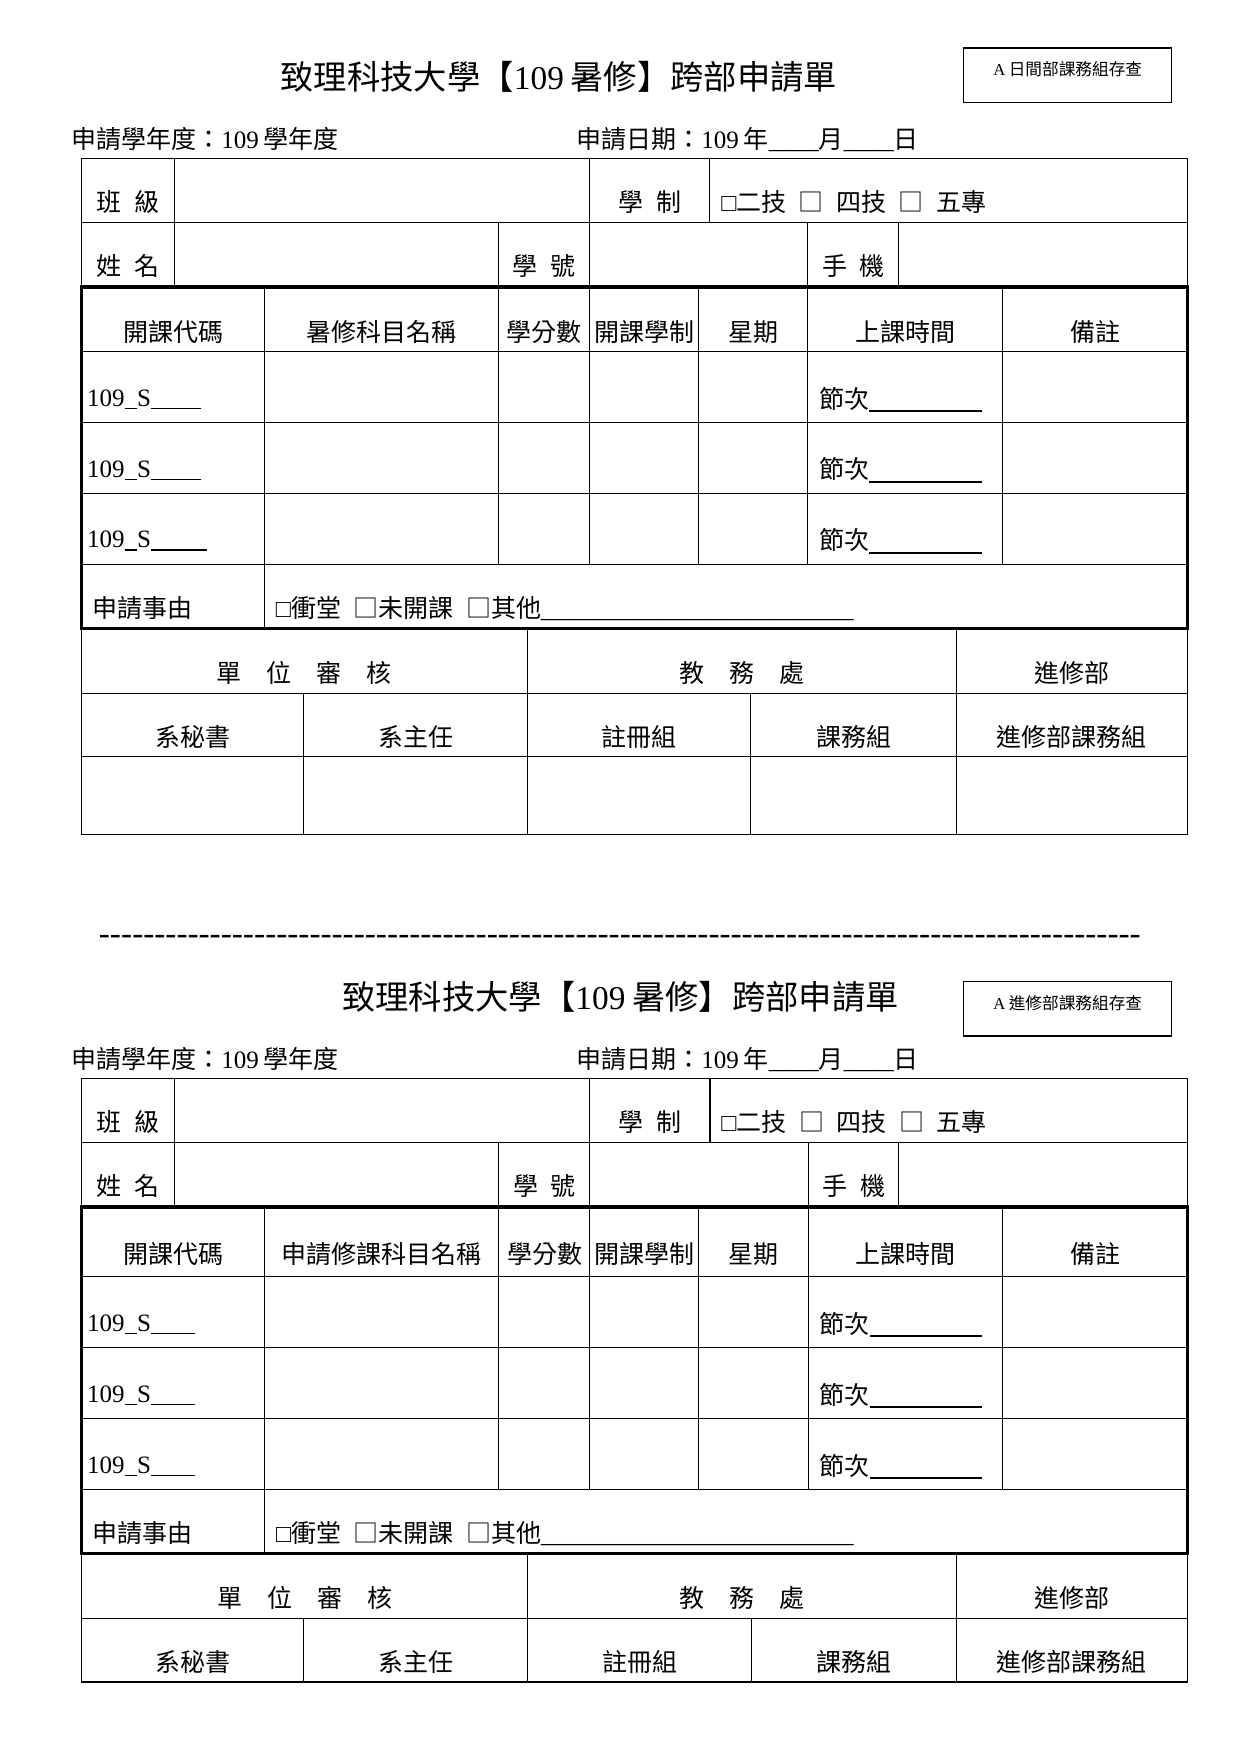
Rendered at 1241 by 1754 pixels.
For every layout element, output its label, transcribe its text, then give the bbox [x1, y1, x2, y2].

table_cell 手 機 [808, 223, 898, 285]
table_cell 教 務 處 [528, 630, 956, 693]
table_cell 109 S [83, 1348, 264, 1418]
table_cell 課務組 [752, 1619, 956, 1681]
table_cell 系秘書 [82, 1619, 303, 1681]
table_cell [499, 1348, 589, 1418]
table_cell 課務組 [751, 694, 956, 756]
table_cell 節次 [808, 423, 1002, 493]
table_header □二技 □ 四技 □ 五專 [711, 1079, 1187, 1142]
table_cell 註冊組 [528, 1619, 751, 1681]
table_cell [499, 1277, 589, 1347]
table_cell [699, 352, 807, 422]
table_cell [265, 1277, 498, 1347]
table_header 學 制 [590, 1079, 709, 1142]
table_cell [899, 223, 1187, 285]
text A日間部課務組存查 [979, 56, 1156, 81]
table_cell 註冊組 [528, 694, 750, 756]
table_cell 手 機 [809, 1143, 898, 1205]
table_cell 單 位 審 核 [82, 1555, 527, 1618]
table_cell [265, 352, 498, 422]
text ----------------------------------------------------------------------------------------------致理科技大學【109暑修】跨部申請單 [55, 842, 1196, 1037]
table_cell [265, 423, 498, 493]
table_cell 上課時間 [809, 1209, 1002, 1276]
table_cell [528, 757, 750, 833]
table_cell [699, 1419, 808, 1489]
text 致理科技大學【109暑修】跨部申請單 [89, 33, 1152, 103]
table_cell 109 S [83, 1419, 264, 1489]
table_cell 學分數 [499, 1209, 589, 1276]
table_cell 節次 [809, 1277, 1002, 1347]
table_header [175, 1079, 589, 1142]
table_header 班 級 [82, 159, 174, 222]
table_cell 進修部課務組 [957, 1619, 1187, 1681]
text 申請學年度：109學年度 申請日期：109年____月____日 [71, 1016, 1152, 1078]
table_cell 上課時間 [808, 289, 1002, 351]
table_header 學 制 [590, 159, 709, 222]
table_cell 109 S [83, 494, 264, 563]
table_cell 開課學制 [590, 1209, 698, 1276]
table_cell [699, 1348, 808, 1418]
table_cell 節次 [809, 1419, 1002, 1489]
table_cell 進修部課務組 [957, 694, 1187, 756]
table_cell [499, 423, 589, 493]
table_cell 申請事由 [83, 565, 264, 627]
table_cell [699, 423, 807, 493]
table_cell 姓 名 [82, 1143, 174, 1205]
table_cell [1003, 494, 1186, 563]
table_header 班 級 [82, 1079, 174, 1142]
table_cell [699, 1277, 808, 1347]
table_header [175, 159, 589, 222]
table_cell [265, 494, 498, 563]
table_cell 備註 [1003, 289, 1186, 351]
table_cell 開課代碼 [83, 289, 264, 351]
table_cell 教 務 處 [528, 1555, 956, 1618]
table_cell [499, 494, 589, 563]
table_cell [899, 1143, 1187, 1205]
table_cell [590, 352, 698, 422]
table_cell 開課學制 [590, 289, 698, 351]
table_cell [1003, 1419, 1186, 1489]
table_cell 109 S [83, 352, 264, 422]
table_cell [590, 423, 698, 493]
table_cell 系秘書 [82, 694, 303, 756]
table_cell 姓 名 [82, 223, 174, 285]
table_cell 系主任 [304, 694, 527, 756]
table_cell [304, 757, 527, 833]
table_header □二技 □ 四技 □ 五專 [710, 159, 1187, 222]
table_cell 星期 [699, 1209, 808, 1276]
table_cell 節次 [809, 1348, 1002, 1418]
table_cell [175, 223, 498, 285]
table_cell 進修部 [957, 630, 1187, 693]
table_cell [499, 1419, 589, 1489]
table_cell [590, 1277, 698, 1347]
table_cell [590, 494, 698, 563]
table_cell 申請事由 [83, 1490, 264, 1552]
table_cell [590, 223, 807, 285]
table_cell 開課代碼 [83, 1209, 264, 1276]
table_cell [175, 1143, 498, 1205]
table_cell 學 號 [499, 1143, 589, 1205]
table_cell [1003, 1348, 1186, 1418]
table_cell □衝堂 □未開課 □其他_________________________ [265, 565, 1186, 627]
table_cell 系主任 [304, 1619, 527, 1681]
table_cell [1003, 1277, 1186, 1347]
text A進修部課務組存查 [979, 990, 1156, 1014]
table_cell 星期 [699, 289, 807, 351]
table_cell 申請修課科目名稱 [265, 1209, 498, 1276]
table_cell 進修部 [957, 1555, 1187, 1618]
table_cell [590, 1419, 698, 1489]
table_cell 學 號 [499, 223, 589, 285]
table_cell [82, 757, 303, 833]
table_cell 109 S [83, 423, 264, 493]
table_cell 109 S [83, 1277, 264, 1347]
table_cell [265, 1348, 498, 1418]
table_cell [590, 1143, 808, 1205]
table_cell 備註 [1003, 1209, 1186, 1276]
table_cell 節次 [808, 352, 1002, 422]
table_cell [699, 494, 807, 563]
text 申請學年度：109學年度 申請日期：109年____月____日 [71, 96, 1152, 158]
table_cell [957, 757, 1187, 833]
table_cell [265, 1419, 498, 1489]
table_cell [751, 757, 956, 833]
table_cell [590, 1348, 698, 1418]
table_cell [1003, 352, 1186, 422]
table_cell □衝堂 □未開課 □其他_________________________ [265, 1490, 1186, 1552]
table_cell 學分數 [499, 289, 589, 351]
table_cell 節次 [808, 494, 1002, 563]
table_cell 暑修科目名稱 [265, 289, 498, 351]
table_cell [499, 352, 589, 422]
table_cell [1003, 423, 1186, 493]
text 致理科技大學【109暑修】跨部申請單 [964, 49, 1171, 102]
table_cell 單 位 審 核 [82, 630, 527, 693]
